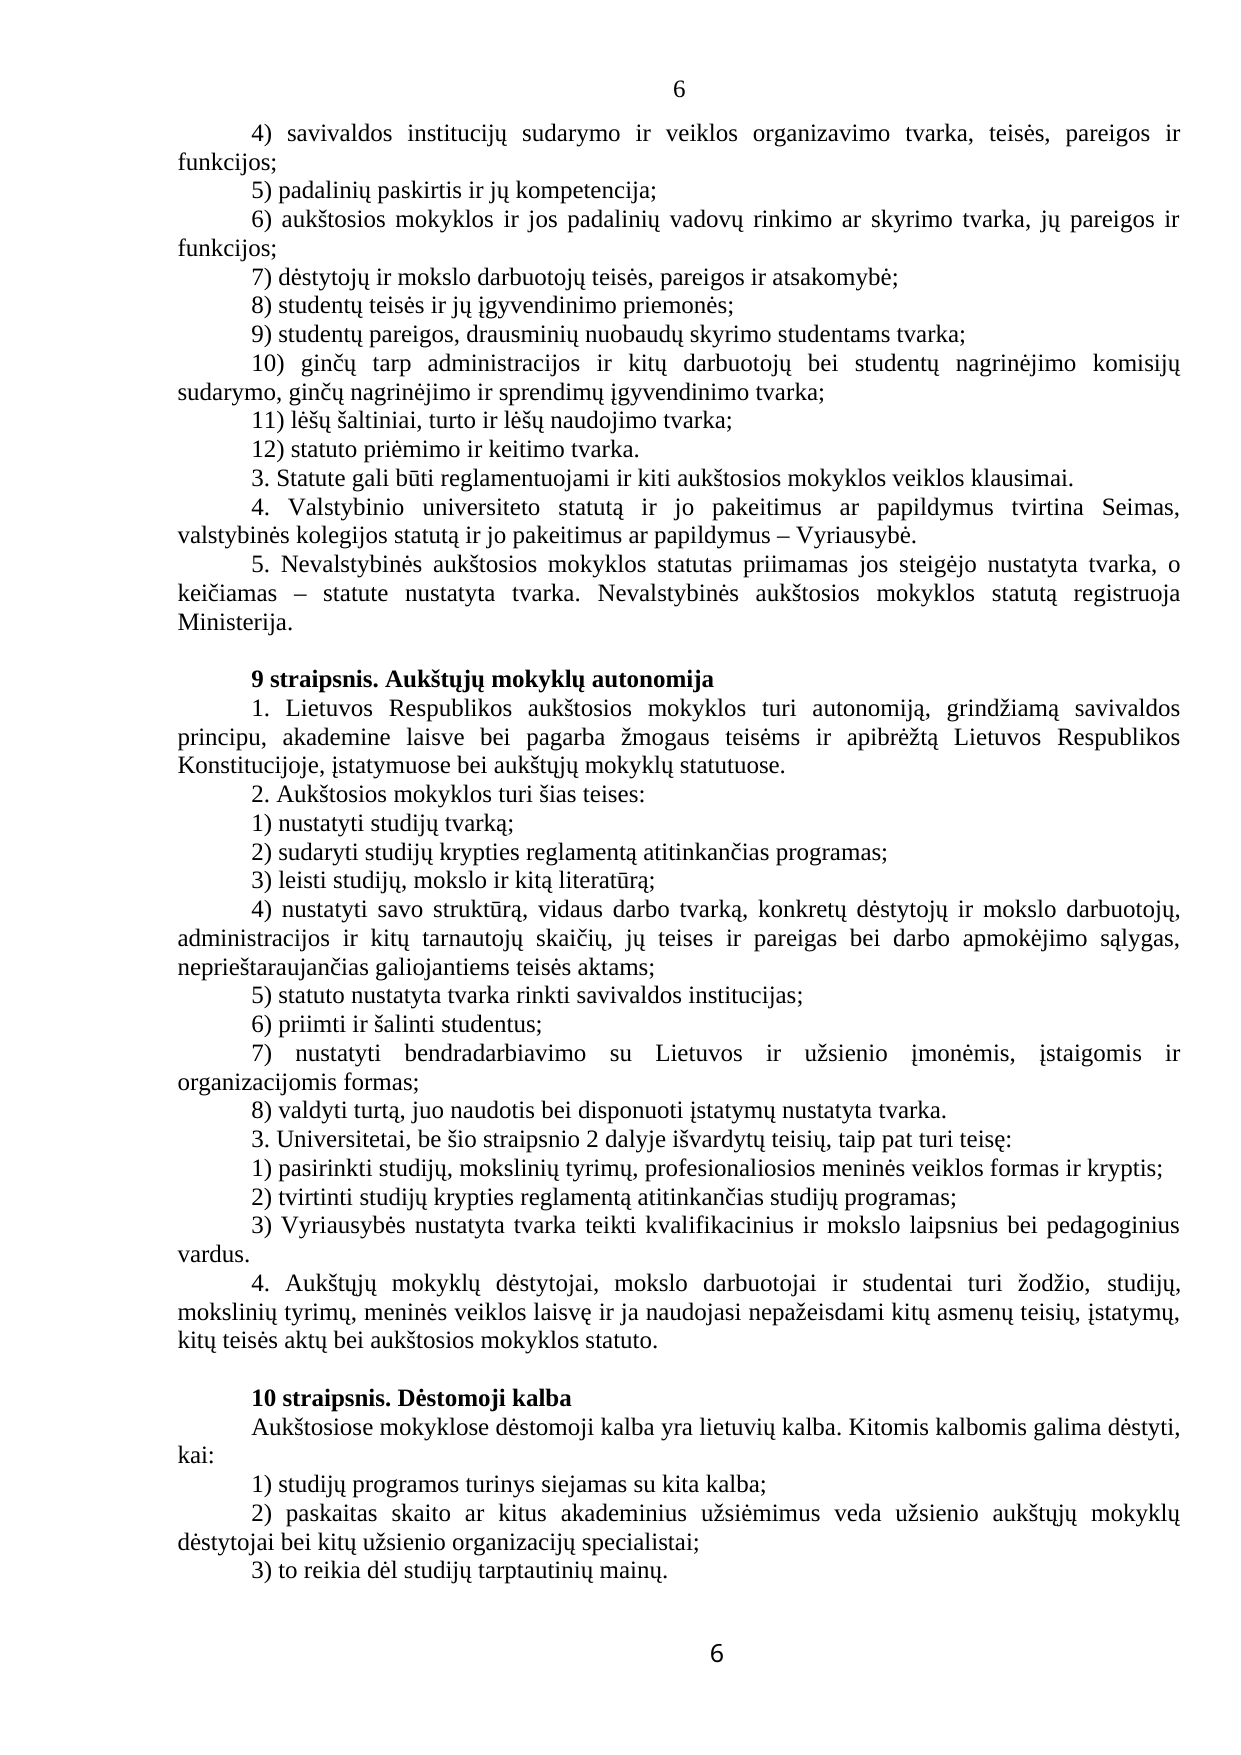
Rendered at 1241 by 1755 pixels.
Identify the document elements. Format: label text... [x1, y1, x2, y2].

text 12) statuto priėmimo ir keitimo tvarka. [177, 434, 1181, 463]
text 10 straipsnis. Dėstomoji kalba [177, 1383, 1181, 1412]
text 4) savivaldos institucijų sudarymo ir veiklos organizavimo tvarka, teisės, pareigos ir funkcijos; [177, 118, 1181, 176]
text 2) paskaitas skaito ar kitus akademinius užsiėmimus veda užsienio aukštųjų mokyklų dėstytojai bei kitų užsienio organizacijų specialistai; [177, 1498, 1181, 1556]
text 3) leisti studijų, mokslo ir kitą literatūrą; [177, 866, 1181, 894]
text Aukštosiose mokyklose dėstomoji kalba yra lietuvių kalba. Kitomis kalbomis galima dėstyti, kai: [177, 1412, 1181, 1469]
text 2. Aukštosios mokyklos turi šias teises: [177, 779, 1181, 808]
text 4) nustatyti savo struktūrą, vidaus darbo tvarką, konkretų dėstytojų ir mokslo darbuotojų, administracijos ir kitų tarnautojų skaičių, jų teises ir pareigas bei darbo apmokėjimo sąlygas, neprieštaraujančias galiojantiems teisės aktams; [177, 894, 1181, 981]
text 11) lėšų šaltiniai, turto ir lėšų naudojimo tvarka; [177, 406, 1181, 434]
text 1) pasirinkti studijų, mokslinių tyrimų, profesionaliosios meninės veiklos formas ir kryptis; [177, 1153, 1181, 1182]
text 4. Aukštųjų mokyklų dėstytojai, mokslo darbuotojai ir studentai turi žodžio, studijų, mokslinių tyrimų, meninės veiklos laisvę ir ja naudojasi nepažeisdami kitų asmenų teisių, įstatymų, kitų teisės aktų bei aukštosios mokyklos statuto. [177, 1268, 1181, 1354]
text 6) priimti ir šalinti studentus; [177, 1009, 1181, 1038]
text 1) nustatyti studijų tvarką; [177, 808, 1181, 837]
text 3) to reikia dėl studijų tarptautinių mainų. [177, 1556, 1181, 1584]
text 7) nustatyti bendradarbiavimo su Lietuvos ir užsienio įmonėmis, įstaigomis ir organizacijomis formas; [177, 1038, 1181, 1096]
text 3. Universitetai, be šio straipsnio 2 dalyje išvardytų teisių, taip pat turi teisę: [177, 1124, 1181, 1153]
text 5. Nevalstybinės aukštosios mokyklos statutas priimamas jos steigėjo nustatyta tvarka, o keičiamas – statute nustatyta tvarka. Nevalstybinės aukštosios mokyklos statutą registruoja Ministerija. [177, 549, 1181, 636]
text 7) dėstytojų ir mokslo darbuotojų teisės, pareigos ir atsakomybė; [177, 262, 1181, 291]
text 5) statuto nustatyta tvarka rinkti savivaldos institucijas; [177, 981, 1181, 1009]
text 4. Valstybinio universiteto statutą ir jo pakeitimus ar papildymus tvirtina Seimas, valstybinės kolegijos statutą ir jo pakeitimus ar papildymus – Vyriausybė. [177, 492, 1181, 549]
text 10) ginčų tarp administracijos ir kitų darbuotojų bei studentų nagrinėjimo komisijų sudarymo, ginčų nagrinėjimo ir sprendimų įgyvendinimo tvarka; [177, 348, 1181, 406]
text 3. Statute gali būti reglamentuojami ir kiti aukštosios mokyklos veiklos klausimai. [177, 463, 1181, 492]
text 9 straipsnis. Aukštųjų mokyklų autonomija [177, 664, 1181, 693]
text 8) studentų teisės ir jų įgyvendinimo priemonės; [177, 291, 1181, 319]
text 6) aukštosios mokyklos ir jos padalinių vadovų rinkimo ar skyrimo tvarka, jų pareigos ir funkcijos; [177, 204, 1181, 262]
text 2) tvirtinti studijų krypties reglamentą atitinkančias studijų programas; [177, 1182, 1181, 1211]
text 1) studijų programos turinys siejamas su kita kalba; [177, 1469, 1181, 1498]
text 5) padalinių paskirtis ir jų kompetencija; [177, 176, 1181, 204]
text 1. Lietuvos Respublikos aukštosios mokyklos turi autonomiją, grindžiamą savivaldos principu, akademine laisve bei pagarba žmogaus teisėms ir apibrėžtą Lietuvos Respublikos Konstitucijoje, įstatymuose bei aukštųjų mokyklų statutuose. [177, 693, 1181, 779]
text 8) valdyti turtą, juo naudotis bei disponuoti įstatymų nustatyta tvarka. [177, 1096, 1181, 1124]
text 9) studentų pareigos, drausminių nuobaudų skyrimo studentams tvarka; [177, 319, 1181, 348]
text 3) Vyriausybės nustatyta tvarka teikti kvalifikacinius ir mokslo laipsnius bei pedagoginius vardus. [177, 1211, 1181, 1268]
text 2) sudaryti studijų krypties reglamentą atitinkančias programas; [177, 837, 1181, 866]
